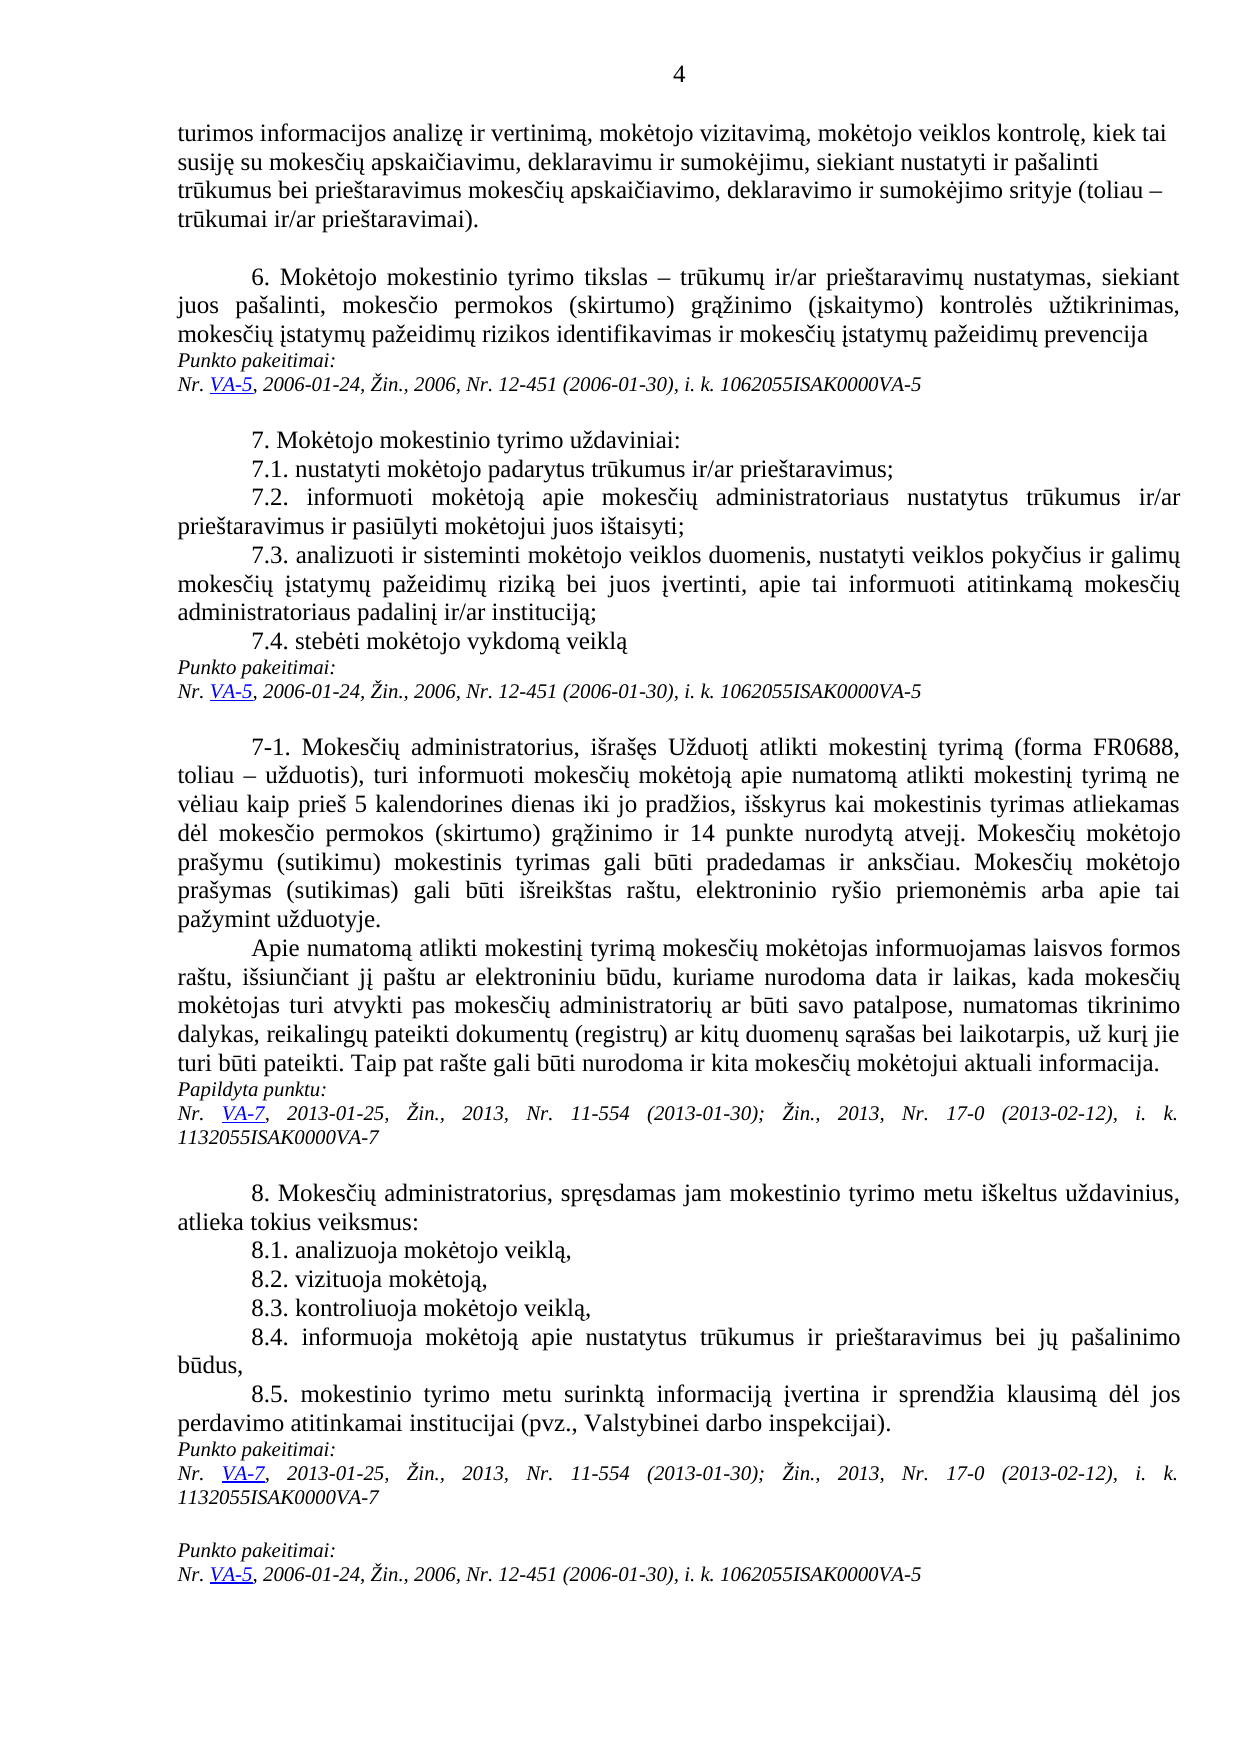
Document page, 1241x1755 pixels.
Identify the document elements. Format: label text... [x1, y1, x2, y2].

text 8.4. informuoja mokėtoją apie nustatytus trūkumus ir prieštaravimus bei jų pašalinimo būdus, [177, 1322, 1181, 1379]
text Nr. VA-7, 2013-01-25, Žin., 2013, Nr. 11-554 (2013-01-30); Žin., 2013, Nr. 17-0 (2013-02-12), i. k. 1132055ISAK0000VA-7 [177, 1461, 1181, 1509]
text 8.5. mokestinio tyrimo metu surinktą informaciją įvertina ir sprendžia klausimą dėl jos perdavimo atitinkamai institucijai (pvz., Valstybinei darbo inspekcijai). [177, 1379, 1181, 1437]
text Papildyta punktu: [177, 1077, 1181, 1101]
text 7.2. informuoti mokėtoją apie mokesčių administratoriaus nustatytus trūkumus ir/ar prieštaravimus ir pasiūlyti mokėtojui juos ištaisyti; [177, 482, 1181, 540]
text Punkto pakeitimai: [177, 348, 1181, 372]
text 7. Mokėtojo mokestinio tyrimo uždaviniai: [177, 425, 1181, 454]
text Punkto pakeitimai: [177, 655, 1181, 679]
text Nr. VA-5, 2006-01-24, Žin., 2006, Nr. 12-451 (2006-01-30), i. k. 1062055ISAK0000VA-5 [177, 1562, 1181, 1586]
text Punkto pakeitimai: [177, 1537, 1181, 1562]
text Punkto pakeitimai: [177, 1437, 1181, 1461]
text 6. Mokėtojo mokestinio tyrimo tikslas – trūkumų ir/ar prieštaravimų nustatymas, siekiant juos pašalinti, mokesčio permokos (skirtumo) grąžinimo (įskaitymo) kontrolės užtikrinimas, mokesčių įstatymų pažeidimų rizikos identifikavimas ir mokesčių įstatymų pažeidimų prevencija [177, 262, 1181, 348]
text Nr. VA-5, 2006-01-24, Žin., 2006, Nr. 12-451 (2006-01-30), i. k. 1062055ISAK0000VA-5 [177, 372, 1181, 396]
text 8.1. analizuoja mokėtojo veiklą, [177, 1235, 1181, 1264]
text 7-1. Mokesčių administratorius, išrašęs Užduotį atlikti mokestinį tyrimą (forma FR0688, toliau – užduotis), turi informuoti mokesčių mokėtoją apie numatomą atlikti mokestinį tyrimą ne vėliau kaip prieš 5 kalendorines dienas iki jo pradžios, išskyrus kai mokestinis tyrimas atliekamas dėl mokesčio permokos (skirtumo) grąžinimo ir 14 punkte nurodytą atvejį. Mokesčių mokėtojo prašymu (sutikimu) mokestinis tyrimas gali būti pradedamas ir anksčiau. Mokesčių mokėtojo prašymas (sutikimas) gali būti išreikštas raštu, elektroninio ryšio priemonėmis arba apie tai pažymint užduotyje. [177, 732, 1181, 933]
text 8. Mokesčių administratorius, spręsdamas jam mokestinio tyrimo metu iškeltus uždavinius, atlieka tokius veiksmus: [177, 1178, 1181, 1235]
text 7.4. stebėti mokėtojo vykdomą veiklą [177, 626, 1181, 655]
text 8.3. kontroliuoja mokėtojo veiklą, [177, 1293, 1181, 1322]
text turimos informacijos analizę ir vertinimą, mokėtojo vizitavimą, mokėtojo veiklos kontrolę, kiek tai susiję su mokesčių apskaičiavimu, deklaravimu ir sumokėjimu, siekiant nustatyti ir pašalinti trūkumus bei prieštaravimus mokesčių apskaičiavimo, deklaravimo ir sumokėjimo srityje (toliau – trūkumai ir/ar prieštaravimai). [177, 118, 1181, 233]
text 7.3. analizuoti ir sisteminti mokėtojo veiklos duomenis, nustatyti veiklos pokyčius ir galimų mokesčių įstatymų pažeidimų riziką bei juos įvertinti, apie tai informuoti atitinkamą mokesčių administratoriaus padalinį ir/ar instituciją; [177, 540, 1181, 626]
text 7.1. nustatyti mokėtojo padarytus trūkumus ir/ar prieštaravimus; [177, 454, 1181, 482]
text Nr. VA-7, 2013-01-25, Žin., 2013, Nr. 11-554 (2013-01-30); Žin., 2013, Nr. 17-0 (2013-02-12), i. k. 1132055ISAK0000VA-7 [177, 1101, 1181, 1149]
text Nr. VA-5, 2006-01-24, Žin., 2006, Nr. 12-451 (2006-01-30), i. k. 1062055ISAK0000VA-5 [177, 679, 1181, 703]
text Apie numatomą atlikti mokestinį tyrimą mokesčių mokėtojas informuojamas laisvos formos raštu, išsiunčiant jį paštu ar elektroniniu būdu, kuriame nurodoma data ir laikas, kada mokesčių mokėtojas turi atvykti pas mokesčių administratorių ar būti savo patalpose, numatomas tikrinimo dalykas, reikalingų pateikti dokumentų (registrų) ar kitų duomenų sąrašas bei laikotarpis, už kurį jie turi būti pateikti. Taip pat rašte gali būti nurodoma ir kita mokesčių mokėtojui aktuali informacija. [177, 933, 1181, 1077]
text 8.2. vizituoja mokėtoją, [177, 1264, 1181, 1293]
